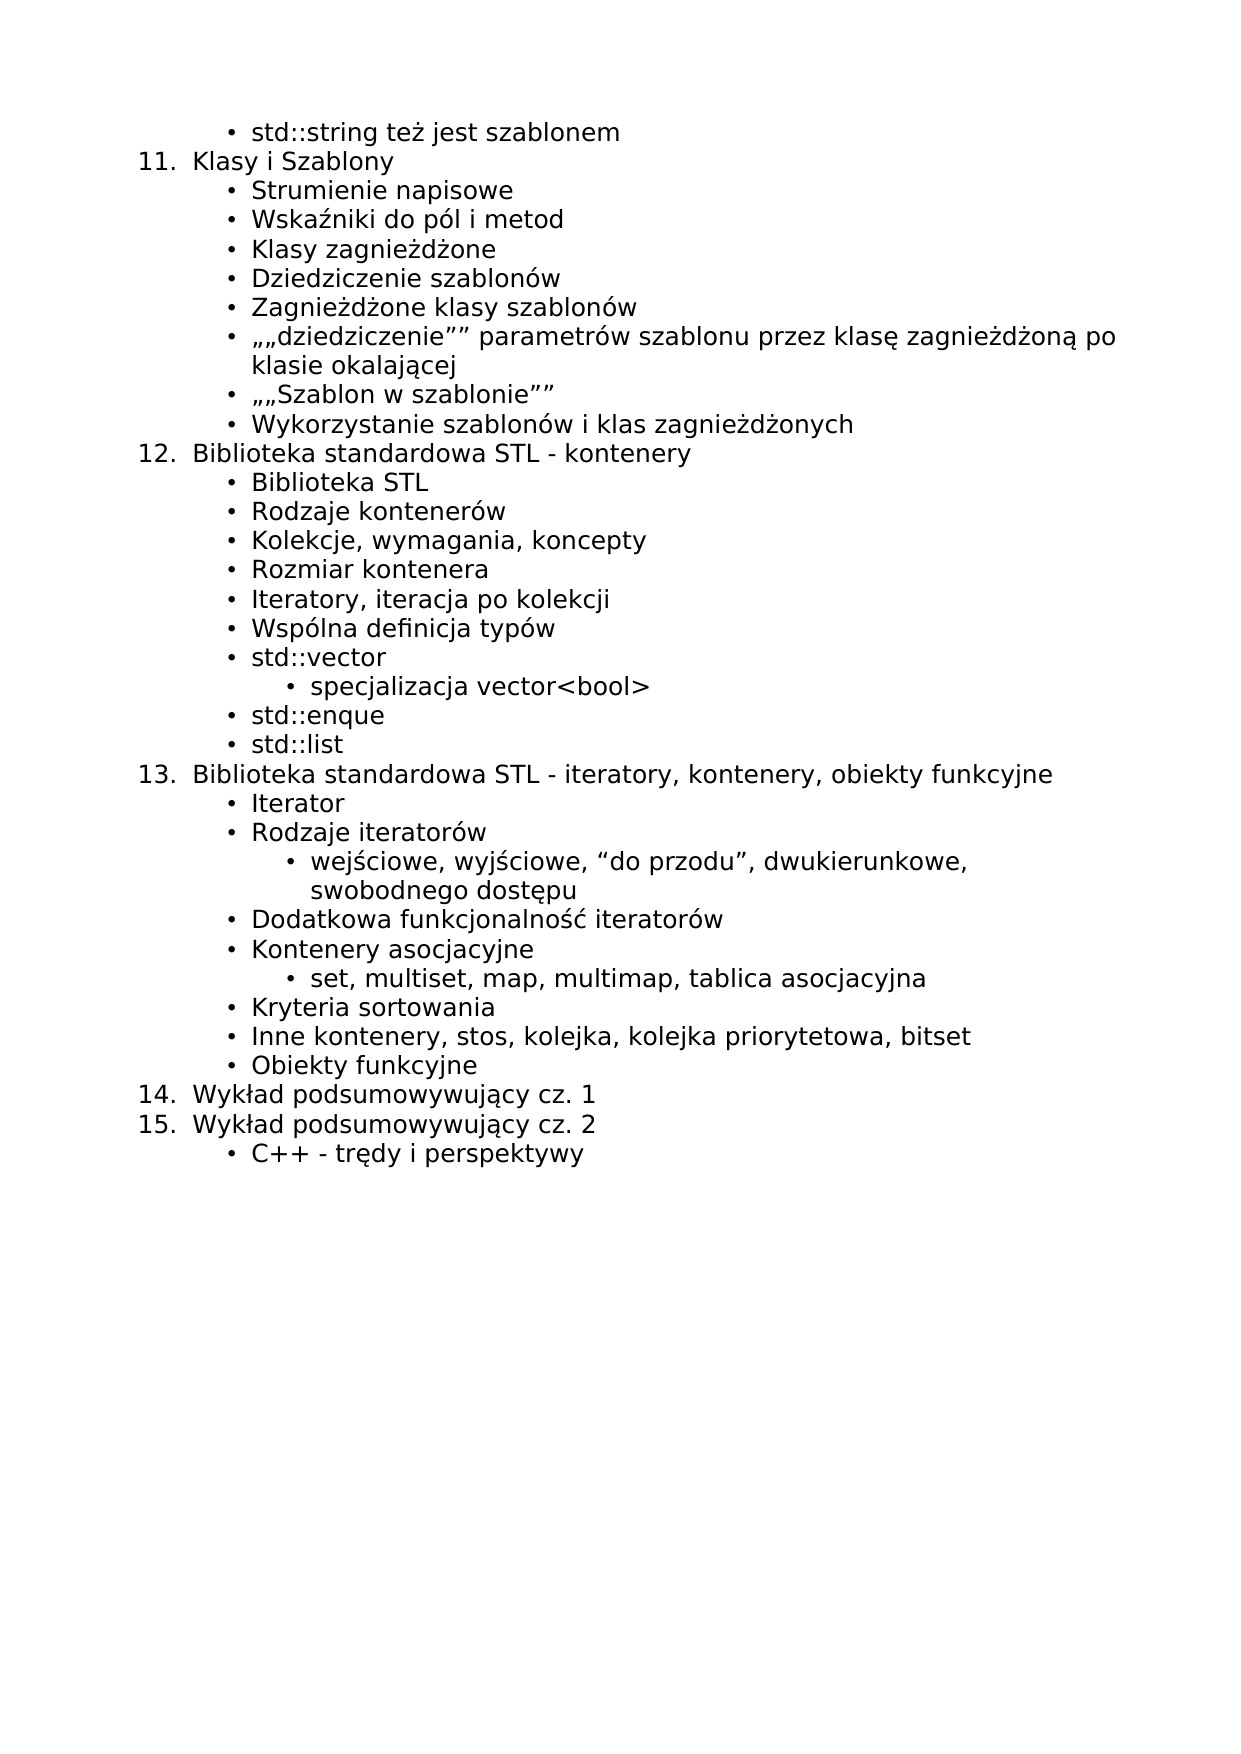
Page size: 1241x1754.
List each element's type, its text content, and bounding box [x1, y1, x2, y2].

list Wykład podsumowywujący cz. 1 [177, 1081, 1122, 1110]
list Zagnieżdżone klasy szablonów [236, 293, 1122, 322]
list Rodzaje iteratorów [236, 818, 1122, 847]
list Rozmiar kontenera [236, 556, 1122, 585]
list „„dziedziczenie”” parametrów szablonu przez klasę zagnieżdżoną po klasie okalającej [236, 322, 1122, 381]
list set, multiset, map, multimap, tablica asocjacyjna [295, 964, 1122, 993]
list Kolekcje, wymagania, koncepty [236, 526, 1122, 556]
list Rodzaje kontenerów [236, 497, 1122, 526]
list std::vector [236, 643, 1122, 672]
list Klasy zagnieżdżone [236, 235, 1122, 264]
list Iterator [236, 789, 1122, 818]
list wejściowe, wyjściowe, “do przodu”, dwukierunkowe, swobodnego dostępu [295, 847, 1122, 906]
list std::enque [236, 701, 1122, 731]
list std::string też jest szablonem [236, 118, 1122, 147]
list specjalizacja vector<bool> [295, 672, 1122, 701]
list Biblioteka standardowa STL - kontenery [177, 439, 1122, 468]
list Wspólna definicja typów [236, 614, 1122, 643]
list Kryteria sortowania [236, 993, 1122, 1022]
list C++ - trędy i perspektywy [236, 1139, 1122, 1168]
list Strumienie napisowe [236, 176, 1122, 206]
list „„Szablon w szablonie”” [236, 381, 1122, 410]
list Biblioteka standardowa STL - iteratory, kontenery, obiekty funkcyjne [177, 760, 1122, 789]
list Kontenery asocjacyjne [236, 935, 1122, 964]
list Obiekty funkcyjne [236, 1051, 1122, 1081]
list Iteratory, iteracja po kolekcji [236, 585, 1122, 614]
list Wykład podsumowywujący cz. 2 [177, 1110, 1122, 1139]
list Klasy i Szablony [177, 147, 1122, 176]
list Inne kontenery, stos, kolejka, kolejka priorytetowa, bitset [236, 1022, 1122, 1051]
list std::list [236, 731, 1122, 760]
list Wykorzystanie szablonów i klas zagnieżdżonych [236, 410, 1122, 439]
list Biblioteka STL [236, 468, 1122, 497]
list Dodatkowa funkcjonalność iteratorów [236, 906, 1122, 935]
list Wskaźniki do pól i metod [236, 206, 1122, 235]
list Dziedziczenie szablonów [236, 264, 1122, 293]
